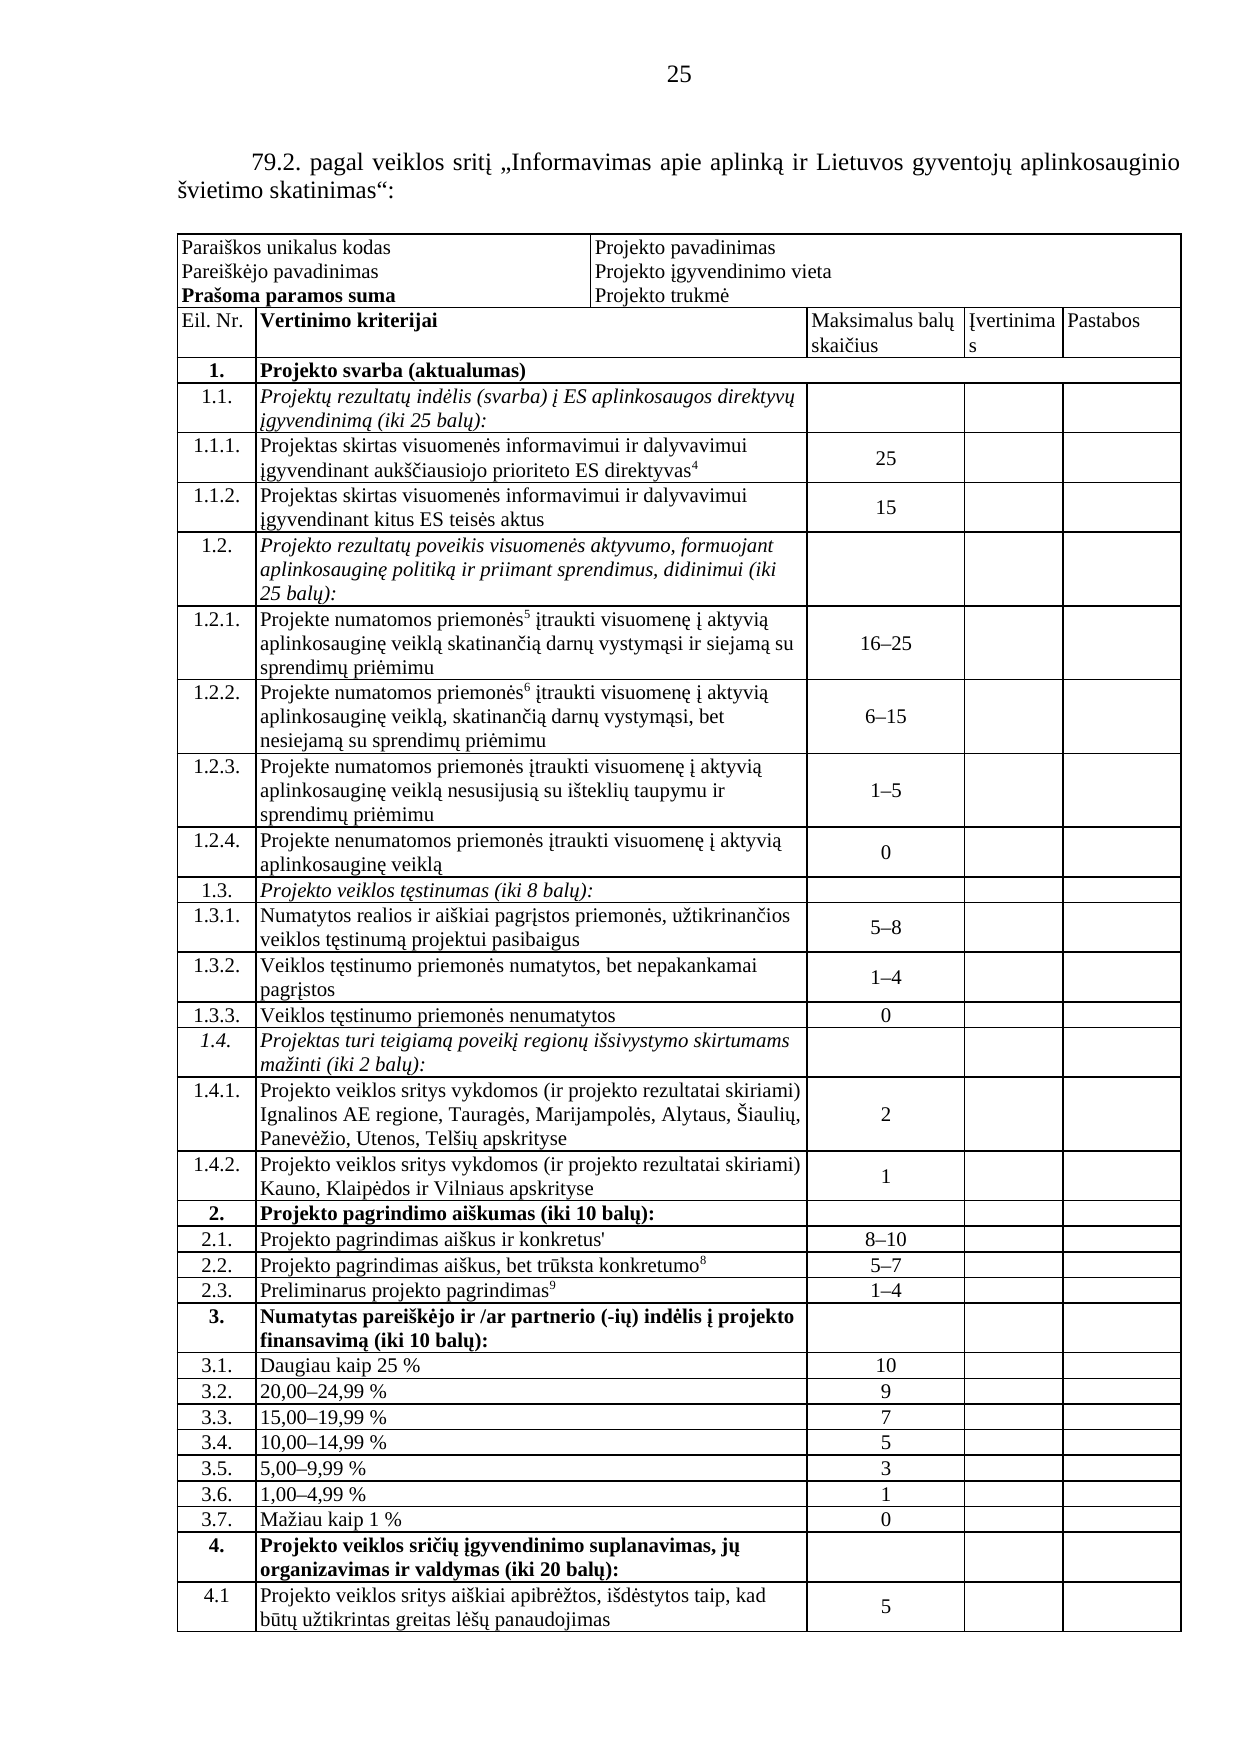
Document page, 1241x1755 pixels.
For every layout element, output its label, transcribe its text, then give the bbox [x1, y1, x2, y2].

table_cell [808, 1028, 964, 1076]
table_cell [965, 1253, 969, 1277]
table_cell [965, 1353, 969, 1377]
table_cell 6–15 [808, 680, 964, 752]
table_cell [965, 483, 1062, 531]
table_cell [965, 1430, 969, 1454]
table_cell 1 [960, 1482, 964, 1506]
table_cell 1.4. [178, 1028, 255, 1076]
table_cell [808, 1304, 964, 1352]
table_cell Vertinimo kriterijai [257, 308, 806, 357]
table_cell [808, 1533, 964, 1581]
table_cell [965, 1482, 969, 1506]
table_cell 4. [178, 1533, 255, 1581]
table_cell 1.2.1. [178, 607, 255, 679]
table_cell 1.2.2. [178, 680, 255, 752]
table_cell [965, 1078, 1062, 1150]
table_cell [965, 953, 1062, 1001]
table_cell [965, 878, 969, 902]
table_cell [1064, 1078, 1180, 1150]
table_cell [960, 878, 964, 902]
table_cell 1.4.2. [178, 1152, 255, 1200]
table_cell 25 [808, 433, 964, 482]
table_cell 0 [960, 1507, 964, 1531]
table_cell [965, 1456, 969, 1480]
table_cell [965, 828, 1062, 876]
table_cell 5–7 [960, 1253, 964, 1277]
table_cell [1064, 1533, 1180, 1581]
table_cell [965, 680, 1062, 752]
table_cell [965, 1028, 1062, 1076]
table_cell [1064, 953, 1180, 1001]
table_cell 1.2.4. [178, 828, 255, 876]
table_cell [808, 384, 964, 432]
table_cell [965, 384, 1062, 432]
table_cell 16–25 [808, 607, 964, 679]
table_cell 1.2.3. [178, 754, 255, 826]
table_cell [965, 1507, 969, 1531]
table_cell [1064, 433, 1180, 482]
table_cell 1.3.2. [178, 953, 255, 1001]
table_cell 4.1 [178, 1583, 255, 1631]
table_cell [1064, 483, 1180, 531]
table_cell [965, 607, 1062, 679]
table_cell [965, 1304, 1062, 1352]
table_cell 1–5 [808, 754, 964, 826]
table_cell 2 [808, 1078, 964, 1150]
table_cell 3 [960, 1456, 964, 1480]
table_cell [965, 1201, 969, 1225]
table_cell [965, 903, 1062, 951]
table_cell [965, 1533, 1062, 1581]
table_cell [1064, 1304, 1180, 1352]
table_cell [965, 1278, 969, 1302]
table_cell 5–8 [808, 903, 964, 951]
table_cell [965, 433, 1062, 482]
table_cell [1064, 607, 1180, 679]
table_cell 7 [960, 1405, 964, 1429]
table_cell 1.4.1. [178, 1078, 255, 1150]
table_cell [965, 754, 1062, 826]
table_cell [808, 533, 964, 605]
table_cell [965, 1227, 969, 1251]
table_cell 1.3.1. [178, 903, 255, 951]
table_cell [1064, 828, 1180, 876]
table_cell [1064, 903, 1180, 951]
table_cell [960, 1201, 964, 1225]
table_cell 3. [178, 1304, 255, 1352]
table_cell [1064, 533, 1180, 605]
table_cell 15 [808, 483, 964, 531]
table_cell 8–10 [960, 1227, 964, 1251]
table_cell [965, 1003, 969, 1027]
table_cell 1–4 [960, 1278, 964, 1302]
table_cell 9 [960, 1379, 964, 1403]
table_cell 0 [808, 828, 964, 876]
table_cell Eil. Nr. [178, 308, 255, 357]
table_cell [965, 1379, 969, 1403]
table_cell [1064, 680, 1180, 752]
table_cell 1.1.1. [178, 433, 255, 482]
table_cell 1 [808, 1152, 964, 1200]
table_cell 5 [960, 1430, 964, 1454]
table_cell 1.2. [178, 533, 255, 605]
table_cell [1064, 1152, 1180, 1200]
table_cell [965, 1583, 1062, 1631]
table_cell [1064, 754, 1180, 826]
table_cell 10 [960, 1353, 964, 1377]
table_cell [965, 1405, 969, 1429]
table_cell 1.1. [178, 384, 255, 432]
table_cell [1064, 1028, 1180, 1076]
table_cell [1064, 384, 1180, 432]
table_cell 0 [960, 1003, 964, 1027]
table_cell [965, 1152, 1062, 1200]
table_cell 5 [808, 1583, 964, 1631]
table_cell Pastabos [1064, 308, 1180, 357]
table_cell [965, 533, 1062, 605]
table_cell 1.1.2. [178, 483, 255, 531]
table_cell [1064, 1583, 1180, 1631]
table_cell 1–4 [808, 953, 964, 1001]
text 79.2. pagal veiklos sritį „Informavimas apie aplinką ir Lietuvos gyventojų aplinkosauginio švietimo skatinimas“: [177, 147, 1181, 204]
